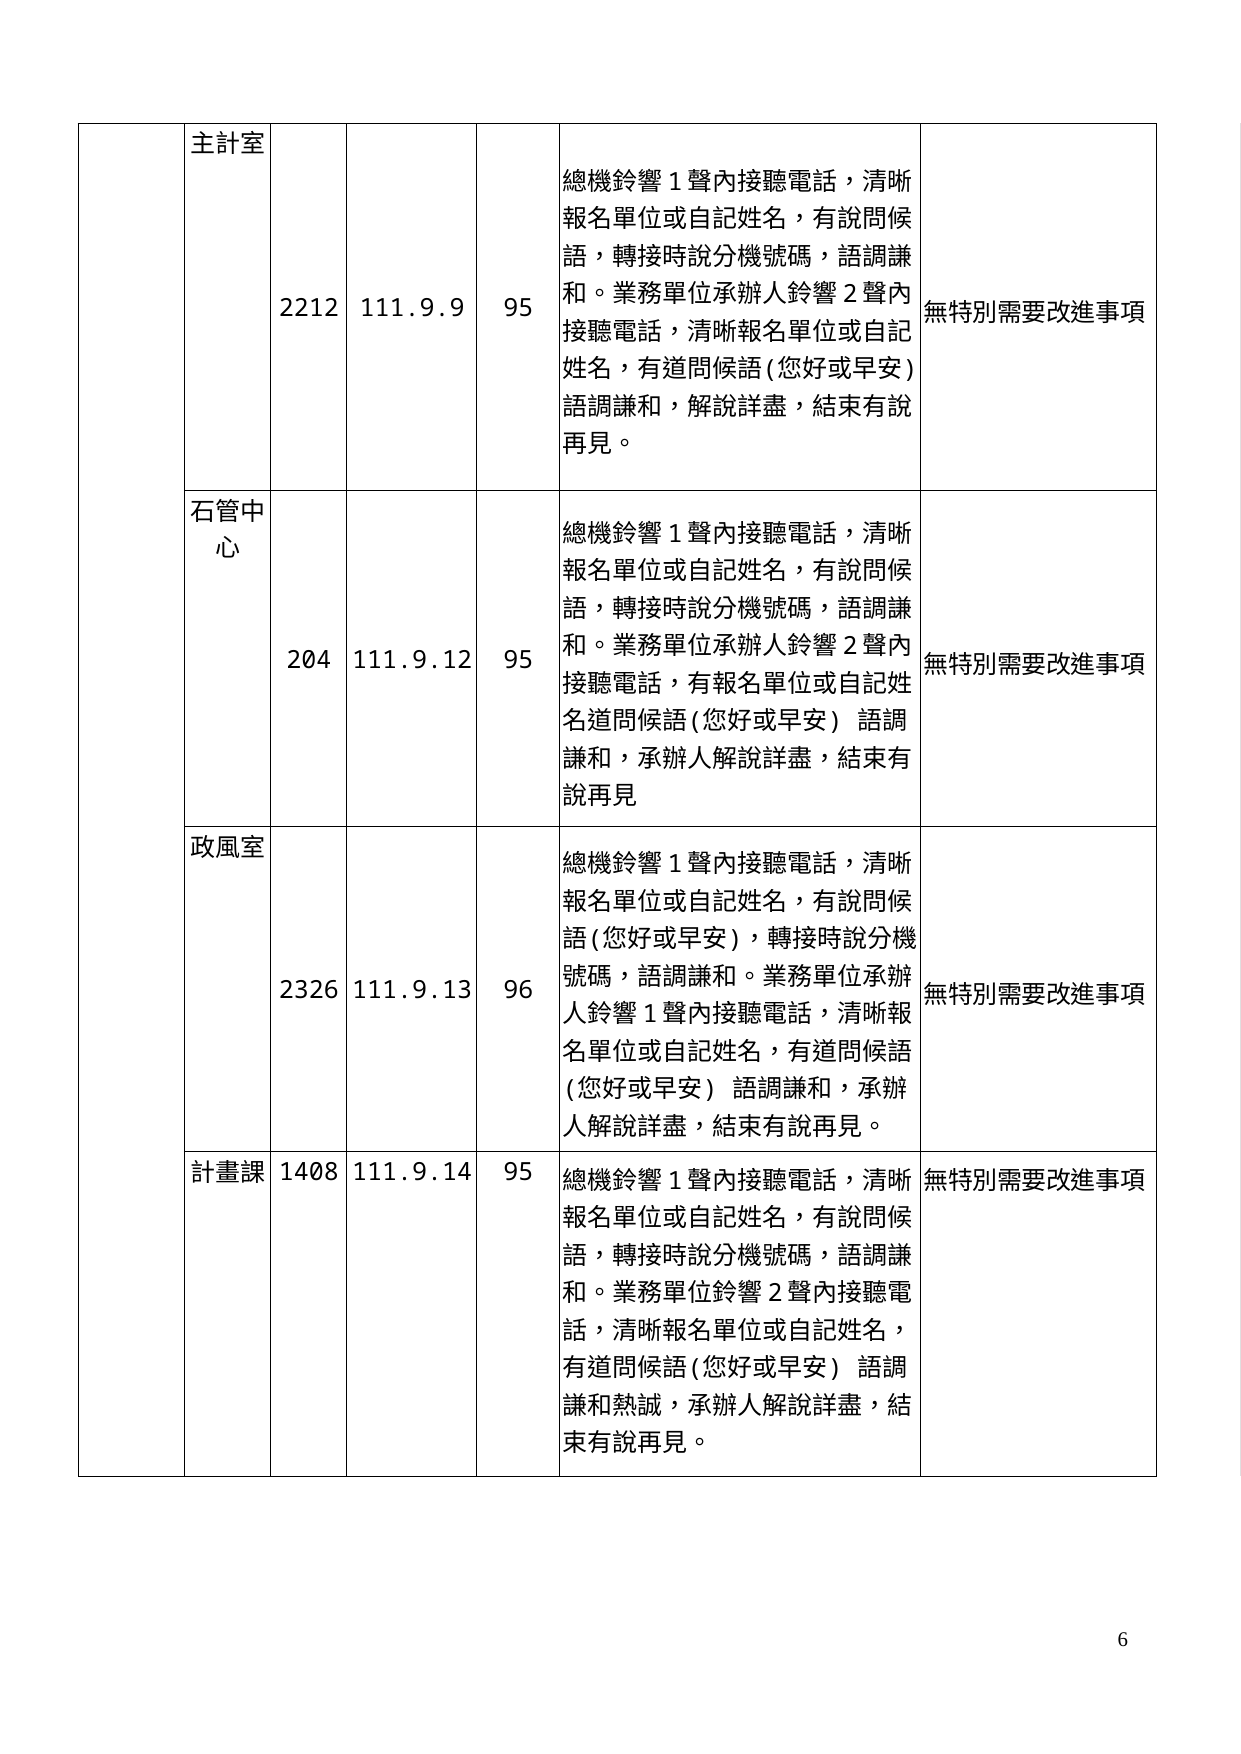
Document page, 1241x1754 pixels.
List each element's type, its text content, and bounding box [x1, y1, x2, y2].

table_cell 1408 [271, 1152, 346, 1476]
table_cell 無特別需要改進事項 [921, 827, 1156, 1151]
table_cell 政風室 [185, 827, 270, 1151]
table_cell 95 [477, 491, 559, 826]
table_cell [1157, 826, 1240, 1151]
table_cell 204 [271, 491, 346, 826]
table_cell 96 [477, 827, 559, 1151]
table_cell 總機鈴響1聲內接聽電話，清晰報名單位或自記姓名，有說問候語，轉接時說分機號碼，語調謙和。業務單位鈴響2聲內接聽電話，清晰報名單位或自記姓名，有道問候語(您好或早安) 語調謙和熱誠，承辦人解說詳盡，結束有說再見。 [560, 1152, 920, 1476]
table_cell 總機鈴響1聲內接聽電話，清晰報名單位或自記姓名，有說問候語，轉接時說分機號碼，語調謙和。業務單位承辦人鈴響2聲內接聽電話，清晰報名單位或自記姓名，有道問候語(您好或早安) 語調謙和，解說詳盡，結束有說再見。 [560, 124, 920, 490]
table_cell [1157, 490, 1240, 826]
table_cell 總機鈴響1聲內接聽電話，清晰報名單位或自記姓名，有說問候語，轉接時說分機號碼，語調謙和。業務單位承辦人鈴響2聲內接聽電話，有報名單位或自記姓名道問候語(您好或早安) 語調謙和，承辦人解說詳盡，結束有說再見 [560, 491, 920, 826]
table_cell 111.9.13 [347, 827, 476, 1151]
table_cell 2326 [271, 827, 346, 1151]
table_cell 無特別需要改進事項 [921, 491, 1156, 826]
table_cell 無特別需要改進事項 [921, 1152, 1156, 1476]
table_cell 111.9.9 [347, 124, 476, 490]
table_cell 計畫課 [185, 1152, 270, 1476]
table_cell 無特別需要改進事項 [921, 124, 1156, 490]
table_cell [1157, 123, 1240, 490]
table_cell 2212 [271, 124, 346, 490]
table_cell 111.9.12 [347, 491, 476, 826]
table_cell [79, 124, 184, 1476]
table_cell 總機鈴響1聲內接聽電話，清晰報名單位或自記姓名，有說問候語(您好或早安)，轉接時說分機號碼，語調謙和。業務單位承辦人鈴響1聲內接聽電話，清晰報名單位或自記姓名，有道問候語(您好或早安) 語調謙和，承辦人解說詳盡，結束有說再見。 [560, 827, 920, 1151]
table_cell 95 [477, 124, 559, 490]
table_cell 95 [477, 1152, 559, 1476]
table_cell [1157, 1151, 1240, 1476]
table_cell 111.9.14 [347, 1152, 476, 1476]
table_cell 主計室 [185, 124, 270, 490]
table_cell 石管中心 [185, 491, 270, 826]
